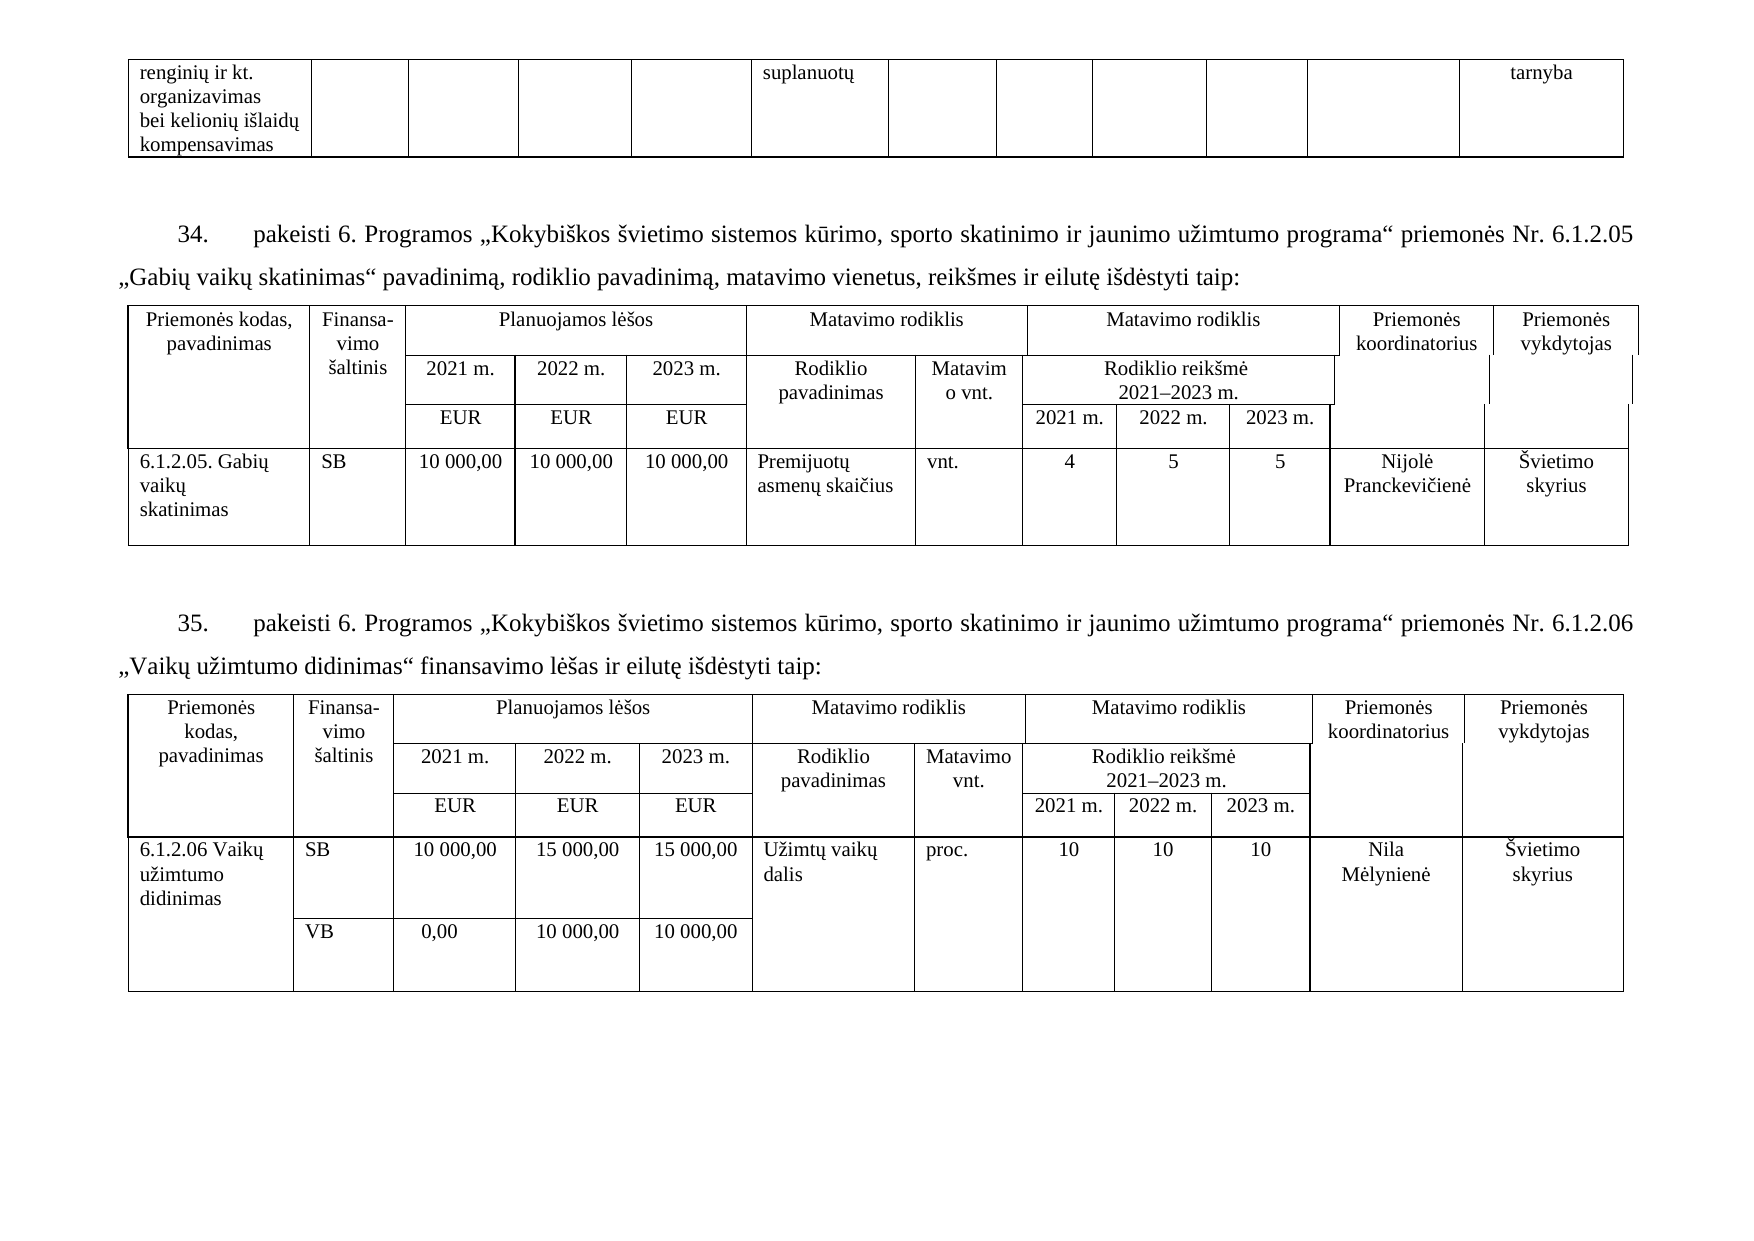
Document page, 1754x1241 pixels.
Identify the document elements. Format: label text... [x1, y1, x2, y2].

table_cell 2023 m. [627, 356, 746, 404]
table_cell 10 [1023, 838, 1114, 991]
table_cell Švietimo skyrius [1463, 838, 1623, 991]
table_cell 10 000,00 [516, 919, 639, 991]
table_cell 10 000,00 [516, 449, 626, 545]
table_cell Rodiklio pavadinimas [747, 356, 915, 448]
text 35. pakeisti 6. Programos „Kokybiškos švietimo sistemos kūrimo, sporto skatinimo ir jaunimo užimtumo programa“ priemonės Nr. 6.1.2.06 „Vaikų užimtumo didinimas“ finansavimo lėšas ir eilutę išdėstyti taip: [118, 608, 1636, 680]
table_header Priemonės kodas, pavadinimas [129, 695, 293, 836]
table_cell [632, 60, 751, 156]
table_cell Švietimo skyrius [1485, 449, 1628, 545]
table_cell renginių ir kt. organizavimas bei kelionių išlaidų kompensavimas [129, 60, 311, 156]
table_cell suplanuotų [752, 60, 888, 156]
table_cell [1490, 355, 1632, 404]
table_cell 10 000,00 [394, 838, 515, 918]
table_cell 10 000,00 [406, 449, 514, 545]
table_cell 5 [1117, 449, 1229, 545]
table_cell EUR [406, 405, 514, 448]
table_cell 6.1.2.05. Gabių vaikų skatinimas [129, 449, 309, 545]
table_cell 10 000,00 [627, 449, 746, 545]
table_cell 15 000,00 [640, 838, 752, 918]
table_cell [1485, 404, 1628, 448]
table_cell 10 [1115, 838, 1211, 991]
table_cell proc. [915, 838, 1022, 991]
table_cell SB [294, 838, 393, 918]
table_cell tarnyba [1460, 60, 1623, 156]
table_cell Nila Mėlynienė [1311, 838, 1462, 991]
table_cell vnt. [916, 449, 1022, 545]
table_cell 10 [1212, 838, 1309, 991]
table_header Priemonės vykdytojas [1494, 306, 1638, 354]
table_header Planuojamos lėšos [394, 695, 752, 743]
table_cell 2021 m. [406, 356, 514, 404]
table_cell [1308, 60, 1459, 156]
table_cell 0,00 [394, 919, 515, 991]
table_cell 2022 m. [1117, 405, 1229, 448]
table_header Matavimo rodiklis [1026, 695, 1312, 743]
table_cell 2022 m. [516, 744, 639, 792]
table_cell 2021 m. [1023, 794, 1114, 836]
table_header Priemonės vykdytojas [1465, 695, 1623, 743]
table_cell [409, 60, 518, 156]
table_cell [1463, 743, 1623, 836]
table_cell [997, 60, 1092, 156]
table_cell 2023 m. [1230, 405, 1329, 448]
table_header Planuojamos lėšos [406, 306, 746, 354]
table_cell EUR [516, 794, 639, 836]
table_cell 5 [1230, 449, 1329, 545]
table_cell SB [310, 449, 405, 545]
table_header Finansa-vimo šaltinis [294, 695, 393, 836]
table_cell EUR [516, 405, 626, 448]
table_cell 6.1.2.06 Vaikų užimtumo didinimas [129, 838, 293, 991]
table_cell Rodiklio pavadinimas [753, 744, 914, 836]
table_cell [1633, 404, 1638, 448]
table_cell Rodiklio reikšmė 2021–2023 m. [1023, 356, 1334, 404]
table_cell Premijuotų asmenų skaičius [747, 449, 915, 545]
table_cell 2021 m. [1023, 405, 1116, 448]
table_cell Nijolė Pranckevičienė [1331, 449, 1484, 545]
table_cell 15 000,00 [516, 838, 639, 918]
table_cell EUR [627, 405, 746, 448]
table_cell Matavimo vnt. [915, 744, 1022, 836]
table_cell [1629, 448, 1633, 545]
table_cell [1311, 743, 1462, 836]
table_cell [1093, 60, 1206, 156]
table_cell [519, 60, 631, 156]
table_cell 10 000,00 [640, 919, 752, 991]
table_cell [312, 60, 408, 156]
table_header Matavimo rodiklis [1028, 306, 1339, 354]
table_cell [1335, 355, 1489, 404]
table_cell 2022 m. [516, 356, 626, 404]
text 34. pakeisti 6. Programos „Kokybiškos švietimo sistemos kūrimo, sporto skatinimo ir jaunimo užimtumo programa“ priemonės Nr. 6.1.2.05 „Gabių vaikų skatinimas“ pavadinimą, rodiklio pavadinimą, matavimo vienetus, reikšmes ir eilutę išdėstyti taip: [118, 219, 1636, 291]
table_cell [889, 60, 996, 156]
table_header Priemonės koordinatorius [1340, 306, 1493, 354]
table_header Priemonės kodas, pavadinimas [129, 306, 309, 448]
table_cell 2021 m. [394, 744, 515, 792]
table_cell [1629, 404, 1633, 448]
table_cell 2022 m. [1115, 794, 1211, 836]
table_header Matavimo rodiklis [753, 695, 1025, 743]
table_header Matavimo rodiklis [747, 306, 1027, 354]
table_cell [1331, 404, 1484, 448]
table_cell [1207, 60, 1307, 156]
table_cell EUR [640, 794, 752, 836]
table_header Finansa-vimo šaltinis [310, 306, 405, 448]
table_cell Užimtų vaikų dalis [753, 838, 914, 991]
table_cell VB [294, 919, 393, 991]
table_cell 2023 m. [640, 744, 752, 792]
table_cell Rodiklio reikšmė 2021–2023 m. [1023, 744, 1309, 792]
table_cell 2023 m. [1212, 794, 1309, 836]
table_cell [1633, 448, 1638, 545]
table_cell EUR [394, 794, 515, 836]
table_cell Matavimo vnt. [916, 356, 1022, 448]
table_cell 4 [1023, 449, 1116, 545]
table_header Priemonės koordinatorius [1313, 695, 1464, 743]
table_cell [1633, 355, 1638, 404]
